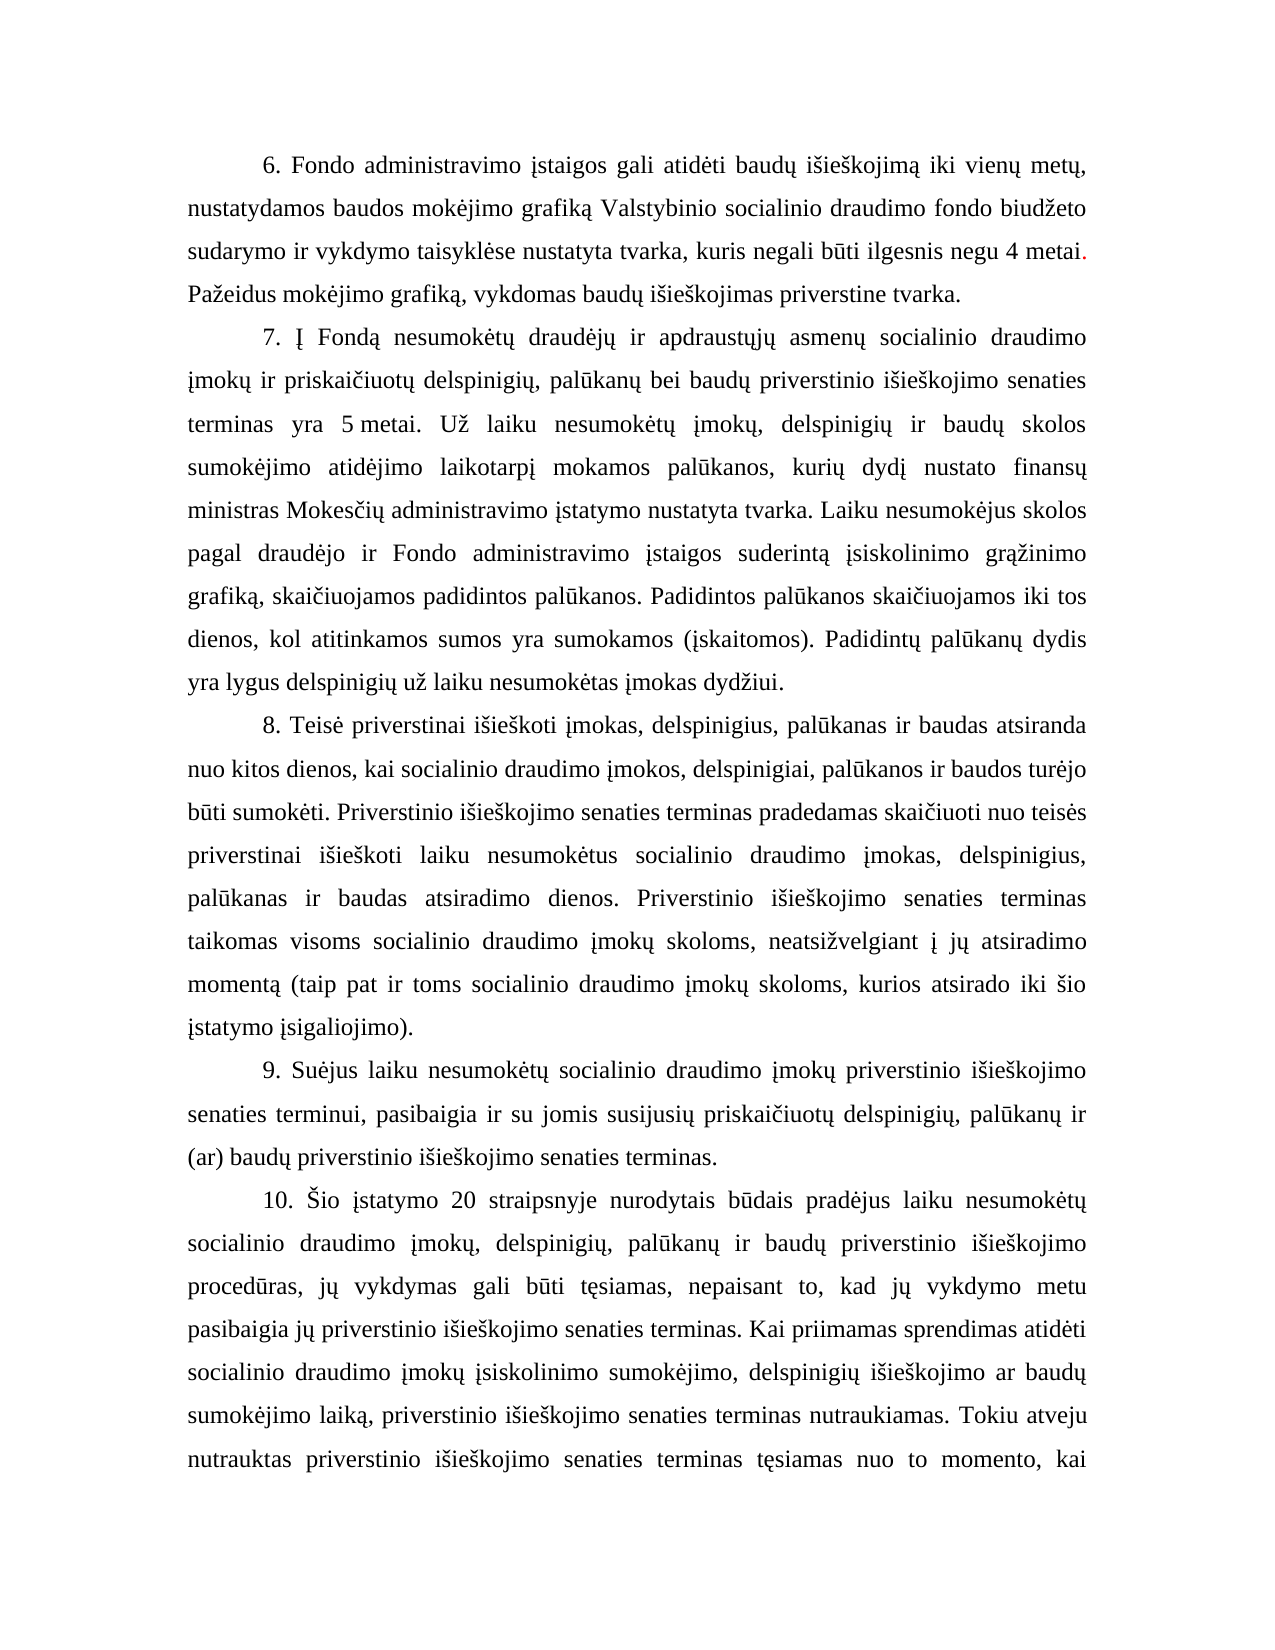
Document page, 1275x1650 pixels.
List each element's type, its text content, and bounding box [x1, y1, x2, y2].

text 9. Suėjus laiku nesumokėtų socialinio draudimo įmokų priverstinio išieškojimo senaties terminui, pasibaigia ir su jomis susijusių priskaičiuotų delspinigių, palūkanų ir (ar) baudų priverstinio išieškojimo senaties terminas. [187, 1056, 1087, 1171]
text 10. Šio įstatymo 20 straipsnyje nurodytais būdais pradėjus laiku nesumokėtų socialinio draudimo įmokų, delspinigių, palūkanų ir baudų priverstinio išieškojimo procedūras, jų vykdymas gali būti tęsiamas, nepaisant to, kad jų vykdymo metu pasibaigia jų priverstinio išieškojimo senaties terminas. Kai priimamas sprendimas atidėti socialinio draudimo įmokų įsiskolinimo sumokėjimo, delspinigių išieškojimo ar baudų sumokėjimo laiką, priverstinio išieškojimo senaties terminas nutraukiamas. Tokiu atveju nutrauktas priverstinio išieškojimo senaties terminas tęsiamas nuo to momento, kai [187, 1185, 1087, 1472]
text 8. Teisė priverstinai išieškoti įmokas, delspinigius, palūkanas ir baudas atsiranda nuo kitos dienos, kai socialinio draudimo įmokos, delspinigiai, palūkanos ir baudos turėjo būti sumokėti. Priverstinio išieškojimo senaties terminas pradedamas skaičiuoti nuo teisės priverstinai išieškoti laiku nesumokėtus socialinio draudimo įmokas, delspinigius, palūkanas ir baudas atsiradimo dienos. Priverstinio išieškojimo senaties terminas taikomas visoms socialinio draudimo įmokų skoloms, neatsižvelgiant į jų atsiradimo momentą (taip pat ir toms socialinio draudimo įmokų skoloms, kurios atsirado iki šio įstatymo įsigaliojimo). [187, 711, 1087, 1041]
text 6. Fondo administravimo įstaigos gali atidėti baudų išieškojimą iki vienų metų, nustatydamos baudos mokėjimo grafiką Valstybinio socialinio draudimo fondo biudžeto sudarymo ir vykdymo taisyklėse nustatyta tvarka, kuris negali būti ilgesnis negu 4 metai. Pažeidus mokėjimo grafiką, vykdomas baudų išieškojimas priverstine tvarka. [187, 150, 1087, 308]
text 7. Į Fondą nesumokėtų draudėjų ir apdraustųjų asmenų socialinio draudimo įmokų ir priskaičiuotų delspinigių, palūkanų bei baudų priverstinio išieškojimo senaties terminas yra 5 metai. Už laiku nesumokėtų įmokų, delspinigių ir baudų skolos sumokėjimo atidėjimo laikotarpį mokamos palūkanos, kurių dydį nustato finansų ministras Mokesčių administravimo įstatymo nustatyta tvarka. Laiku nesumokėjus skolos pagal draudėjo ir Fondo administravimo įstaigos suderintą įsiskolinimo grąžinimo grafiką, skaičiuojamos padidintos palūkanos. Padidintos palūkanos skaičiuojamos iki tos dienos, kol atitinkamos sumos yra sumokamos (įskaitomos). Padidintų palūkanų dydis yra lygus delspinigių už laiku nesumokėtas įmokas dydžiui. [187, 322, 1087, 696]
